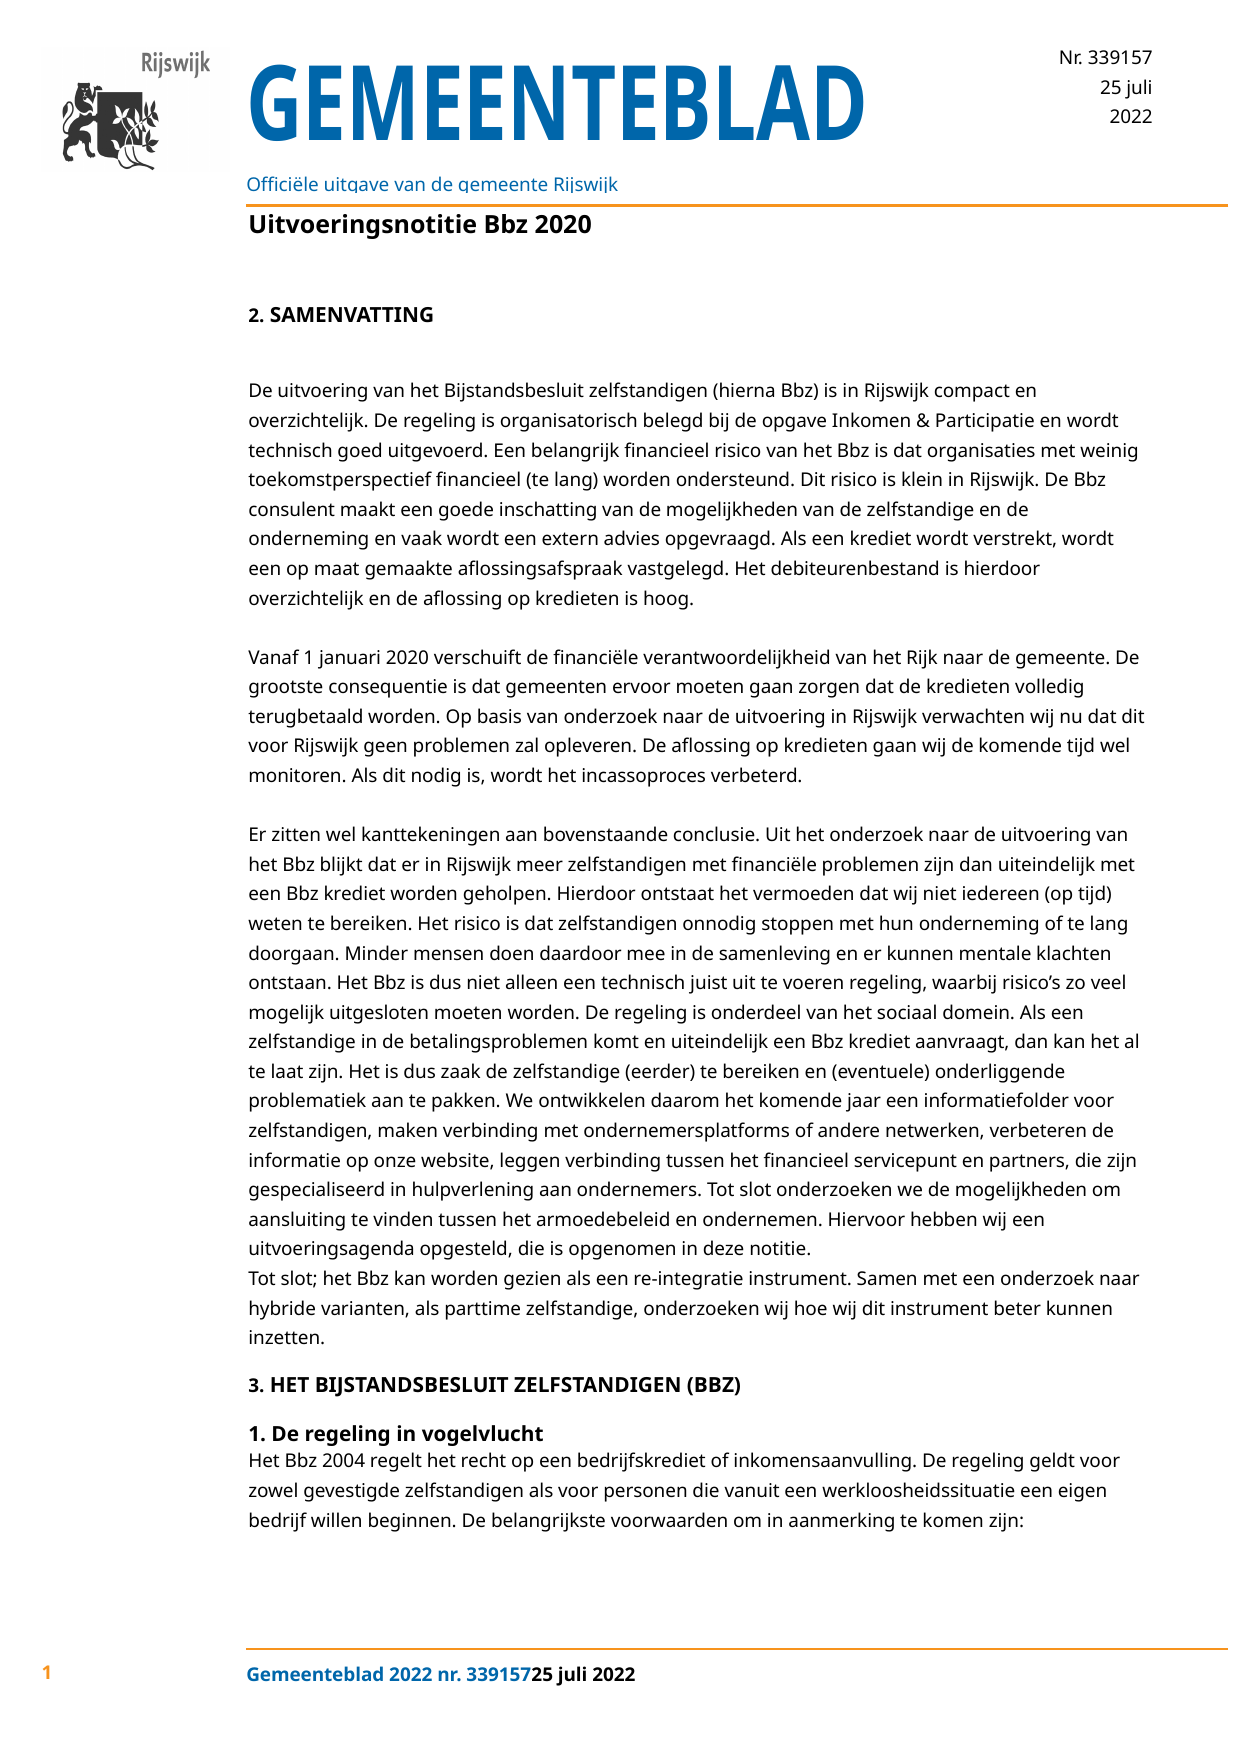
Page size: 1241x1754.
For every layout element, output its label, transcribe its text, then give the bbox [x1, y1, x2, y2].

picture [41, 47, 231, 172]
text Er zitten wel kanttekeningen aan bovenstaande conclusie. Uit het onderzoek naar de uitvoering van het Bbz blijkt dat er in Rijswijk meer zelfstandigen met financiële problemen zijn dan uiteindelijk met een Bbz krediet worden geholpen. Hierdoor ontstaat het vermoeden dat wij niet iedereen (op tijd) weten te bereiken. Het risico is dat zelfstandigen onnodig stoppen met hun onderneming of te lang doorgaan. Minder mensen doen daardoor mee in de samenleving en er kunnen mentale klachten ontstaan. Het Bbz is dus niet alleen een technisch juist uit te voeren regeling, waarbij risico’s zo veel mogelijk uitgesloten moeten worden. De regeling is onderdeel van het sociaal domein. Als een zelfstandige in de betalingsproblemen komt en uiteindelijk een Bbz krediet aanvraagt, dan kan het al te laat zijn. Het is dus zaak de zelfstandige (eerder) te bereiken en (eventuele) onderliggende problematiek aan te pakken. We ontwikkelen daarom het komende jaar een informatiefolder voor zelfstandigen, maken verbinding met ondernemersplatforms of andere netwerken, verbeteren de informatie op onze website, leggen verbinding tussen het financieel servicepunt en partners, die zijn gespecialiseerd in hulpverlening aan ondernemers. Tot slot onderzoeken we de mogelijkheden om aansluiting te vinden tussen het armoedebeleid en ondernemen. Hiervoor hebben wij een uitvoeringsagenda opgesteld, die is opgenomen in deze notitie. [248, 821, 1152, 1261]
text 1. De regeling in vogelvlucht [248, 1419, 1152, 1448]
text 2. SAMENVATTING [248, 300, 1152, 328]
text Tot slot; het Bbz kan worden gezien als een re-integratie instrument. Samen met een onderzoek naar hybride varianten, als parttime zelfstandige, onderzoeken wij hoe wij dit instrument beter kunnen inzetten. [248, 1265, 1152, 1350]
text 3. HET BIJSTANDSBESLUIT ZELFSTANDIGEN (BBZ) [248, 1370, 1152, 1398]
text Uitvoeringsnotitie Bbz 2020 [248, 207, 1152, 241]
text De uitvoering van het Bijstandsbesluit zelfstandigen (hierna Bbz) is in Rijswijk compact en overzichtelijk. De regeling is organisatorisch belegd bij de opgave Inkomen & Participatie en wordt technisch goed uitgevoerd. Een belangrijk financieel risico van het Bbz is dat organisaties met weinig toekomstperspectief financieel (te lang) worden ondersteund. Dit risico is klein in Rijswijk. De Bbz consulent maakt een goede inschatting van de mogelijkheden van de zelfstandige en de onderneming en vaak wordt een extern advies opgevraagd. Als een krediet wordt verstrekt, wordt een op maat gemaakte aflossingsafspraak vastgelegd. Het debiteurenbestand is hierdoor overzichtelijk en de aflossing op kredieten is hoog. [248, 378, 1152, 610]
text Vanaf 1 januari 2020 verschuift de financiële verantwoordelijkheid van het Rijk naar de gemeente. De grootste consequentie is dat gemeenten ervoor moeten gaan zorgen dat de kredieten volledig terugbetaald worden. Op basis van onderzoek naar de uitvoering in Rijswijk verwachten wij nu dat dit voor Rijswijk geen problemen zal opleveren. De aflossing op kredieten gaan wij de komende tijd wel monitoren. Als dit nodig is, wordt het incassoproces verbeterd. [248, 644, 1152, 788]
text Het Bbz 2004 regelt het recht op een bedrijfskrediet of inkomensaanvulling. De regeling geldt voor zowel gevestigde zelfstandigen als voor personen die vanuit een werkloosheidssituatie een eigen bedrijf willen beginnen. De belangrijkste voorwaarden om in aanmerking te komen zijn: [248, 1448, 1152, 1532]
